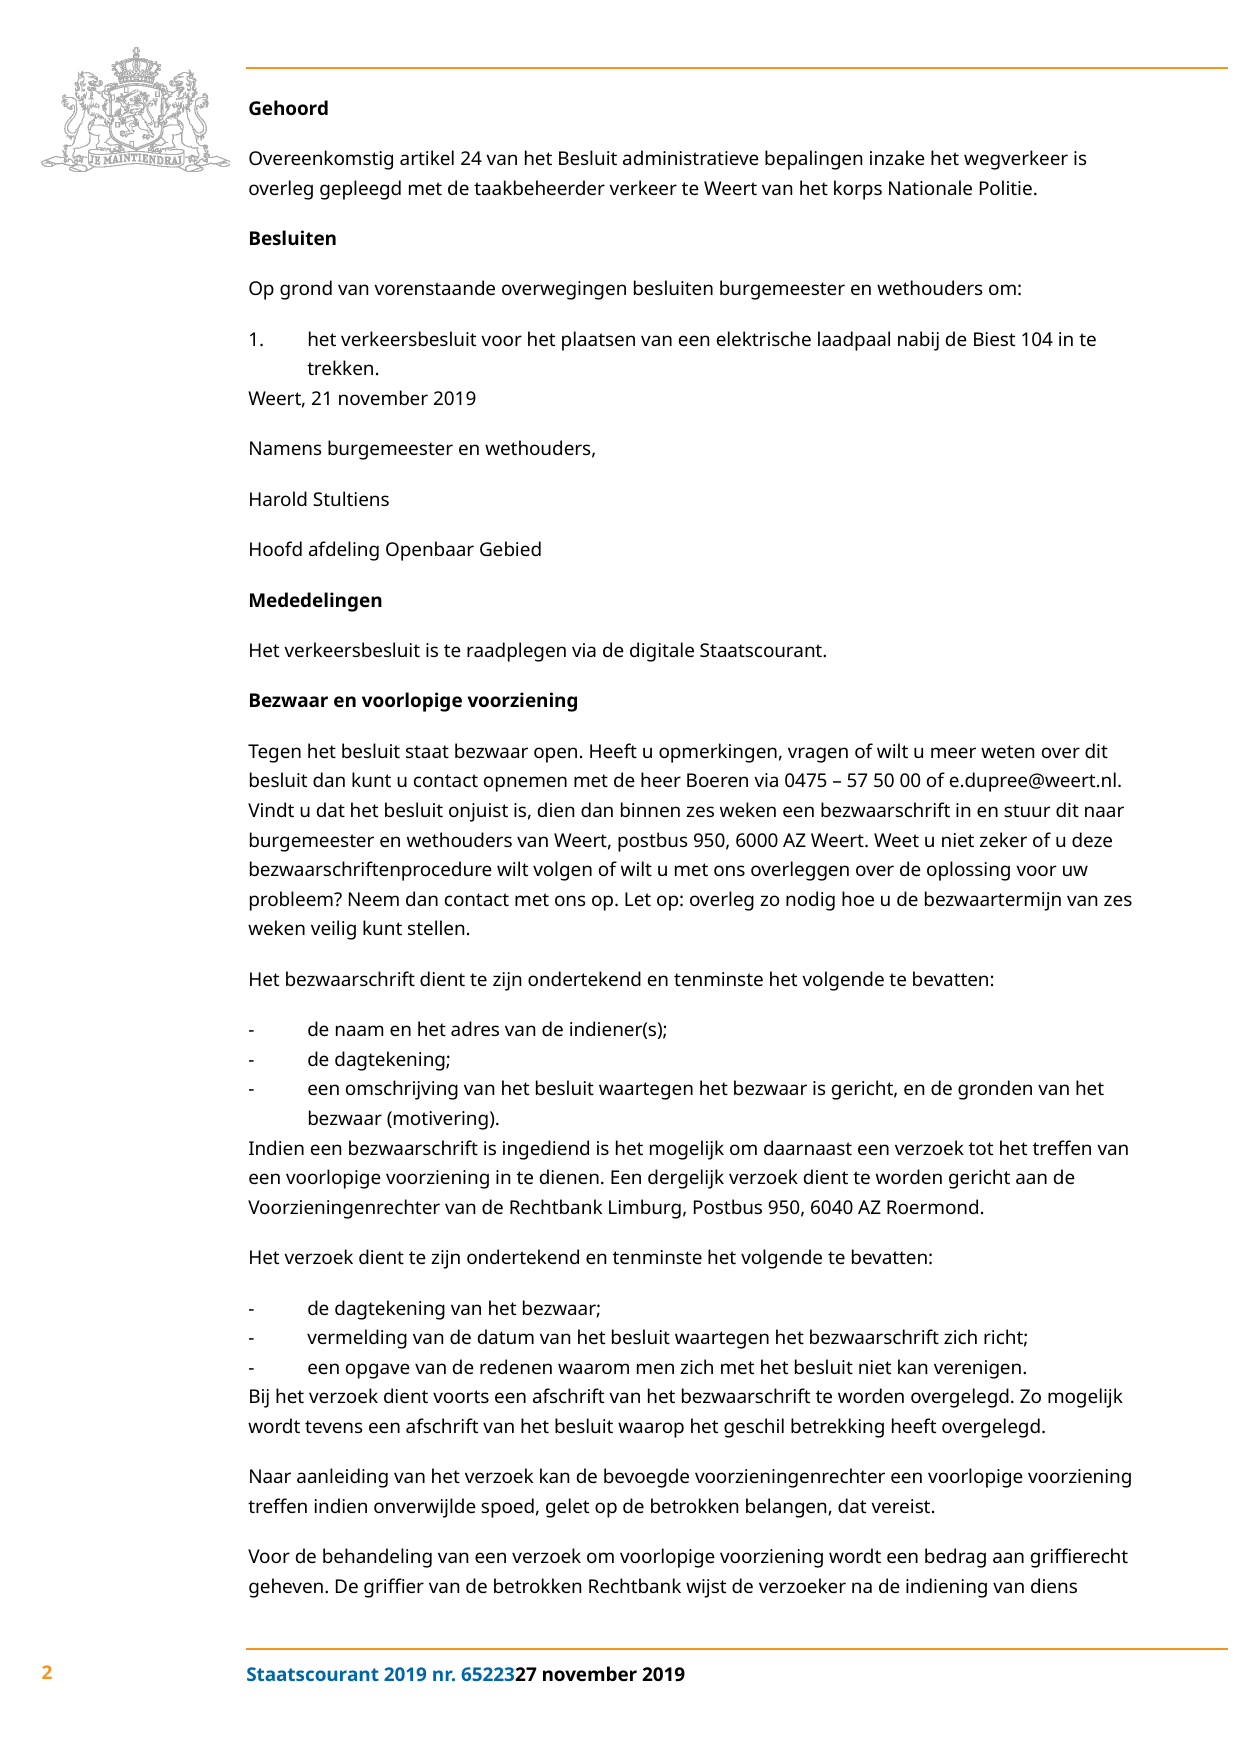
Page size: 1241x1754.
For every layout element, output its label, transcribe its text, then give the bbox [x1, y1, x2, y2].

text Indien een bezwaarschrift is ingediend is het mogelijk om daarnaast een verzoek tot het treffen van een voorlopige voorziening in te dienen. Een dergelijk verzoek dient te worden gericht aan de Voorzieningenrechter van de Rechtbank Limburg, Postbus 950, 6040 AZ Roermond. [248, 1135, 1152, 1220]
text Weert, 21 november 2019 [248, 385, 1152, 411]
text Het verzoek dient te zijn ondertekend en tenminste het volgende te bevatten: [248, 1244, 1152, 1270]
text Voor de behandeling van een verzoek om voorlopige voorziening wordt een bedrag aan griffierecht geheven. De griffier van de betrokken Rechtbank wijst de verzoeker na de indiening van diens [248, 1543, 1152, 1599]
text Op grond van vorenstaande overwegingen besluiten burgemeester en wethouders om: [248, 276, 1152, 301]
list de dagtekening van het bezwaar; [248, 1295, 1152, 1321]
list een opgave van de redenen waarom men zich met het besluit niet kan verenigen. [248, 1354, 1152, 1380]
text Bij het verzoek dient voorts een afschrift van het bezwaarschrift te worden overgelegd. Zo mogelijk wordt tevens een afschrift van het besluit waarop het geschil betrekking heeft overgelegd. [248, 1383, 1152, 1439]
text Bezwaar en voorlopige voorziening [248, 688, 1152, 713]
list de naam en het adres van de indiener(s); [248, 1016, 1152, 1042]
text Het bezwaarschrift dient te zijn ondertekend en tenminste het volgende te bevatten: [248, 966, 1152, 992]
list vermelding van de datum van het besluit waartegen het bezwaarschrift zich richt; [248, 1324, 1152, 1350]
text Gehoord [248, 95, 1152, 121]
text Besluiten [248, 225, 1152, 251]
list de dagtekening; [248, 1046, 1152, 1072]
text Naar aanleiding van het verzoek kan de bevoegde voorzieningenrechter een voorlopige voorziening treffen indien onverwijlde spoed, gelet op de betrokken belangen, dat vereist. [248, 1463, 1152, 1519]
text Overeenkomstig artikel 24 van het Besluit administratieve bepalingen inzake het wegverkeer is overleg gepleegd met de taakbeheerder verkeer te Weert van het korps Nationale Politie. [248, 145, 1152, 201]
text Harold Stultiens [248, 486, 1152, 512]
text Het verkeersbesluit is te raadplegen via de digitale Staatscourant. [248, 637, 1152, 663]
text Mededelingen [248, 587, 1152, 613]
text Hoofd afdeling Openbaar Gebied [248, 536, 1152, 562]
list het verkeersbesluit voor het plaatsen van een elektrische laadpaal nabij de Biest 104 in te trekken. [248, 326, 1152, 381]
text Tegen het besluit staat bezwaar open. Heeft u opmerkingen, vragen of wilt u meer weten over dit besluit dan kunt u contact opnemen met de heer Boeren via 0475 – 57 50 00 of e.dupree@weert.nl. Vindt u dat het besluit onjuist is, dien dan binnen zes weken een bezwaarschrift in en stuur dit naar burgemeester en wethouders van Weert, postbus 950, 6000 AZ Weert. Weet u niet zeker of u deze bezwaarschriftenprocedure wilt volgen of wilt u met ons overleggen over de oplossing voor uw probleem? Neem dan contact met ons op. Let op: overleg zo nodig hoe u de bezwaartermijn van zes weken veilig kunt stellen. [248, 738, 1152, 941]
picture [41, 47, 231, 172]
list een omschrijving van het besluit waartegen het bezwaar is gericht, en de gronden van het bezwaar (motivering). [248, 1076, 1152, 1131]
text Namens burgemeester en wethouders, [248, 436, 1152, 461]
